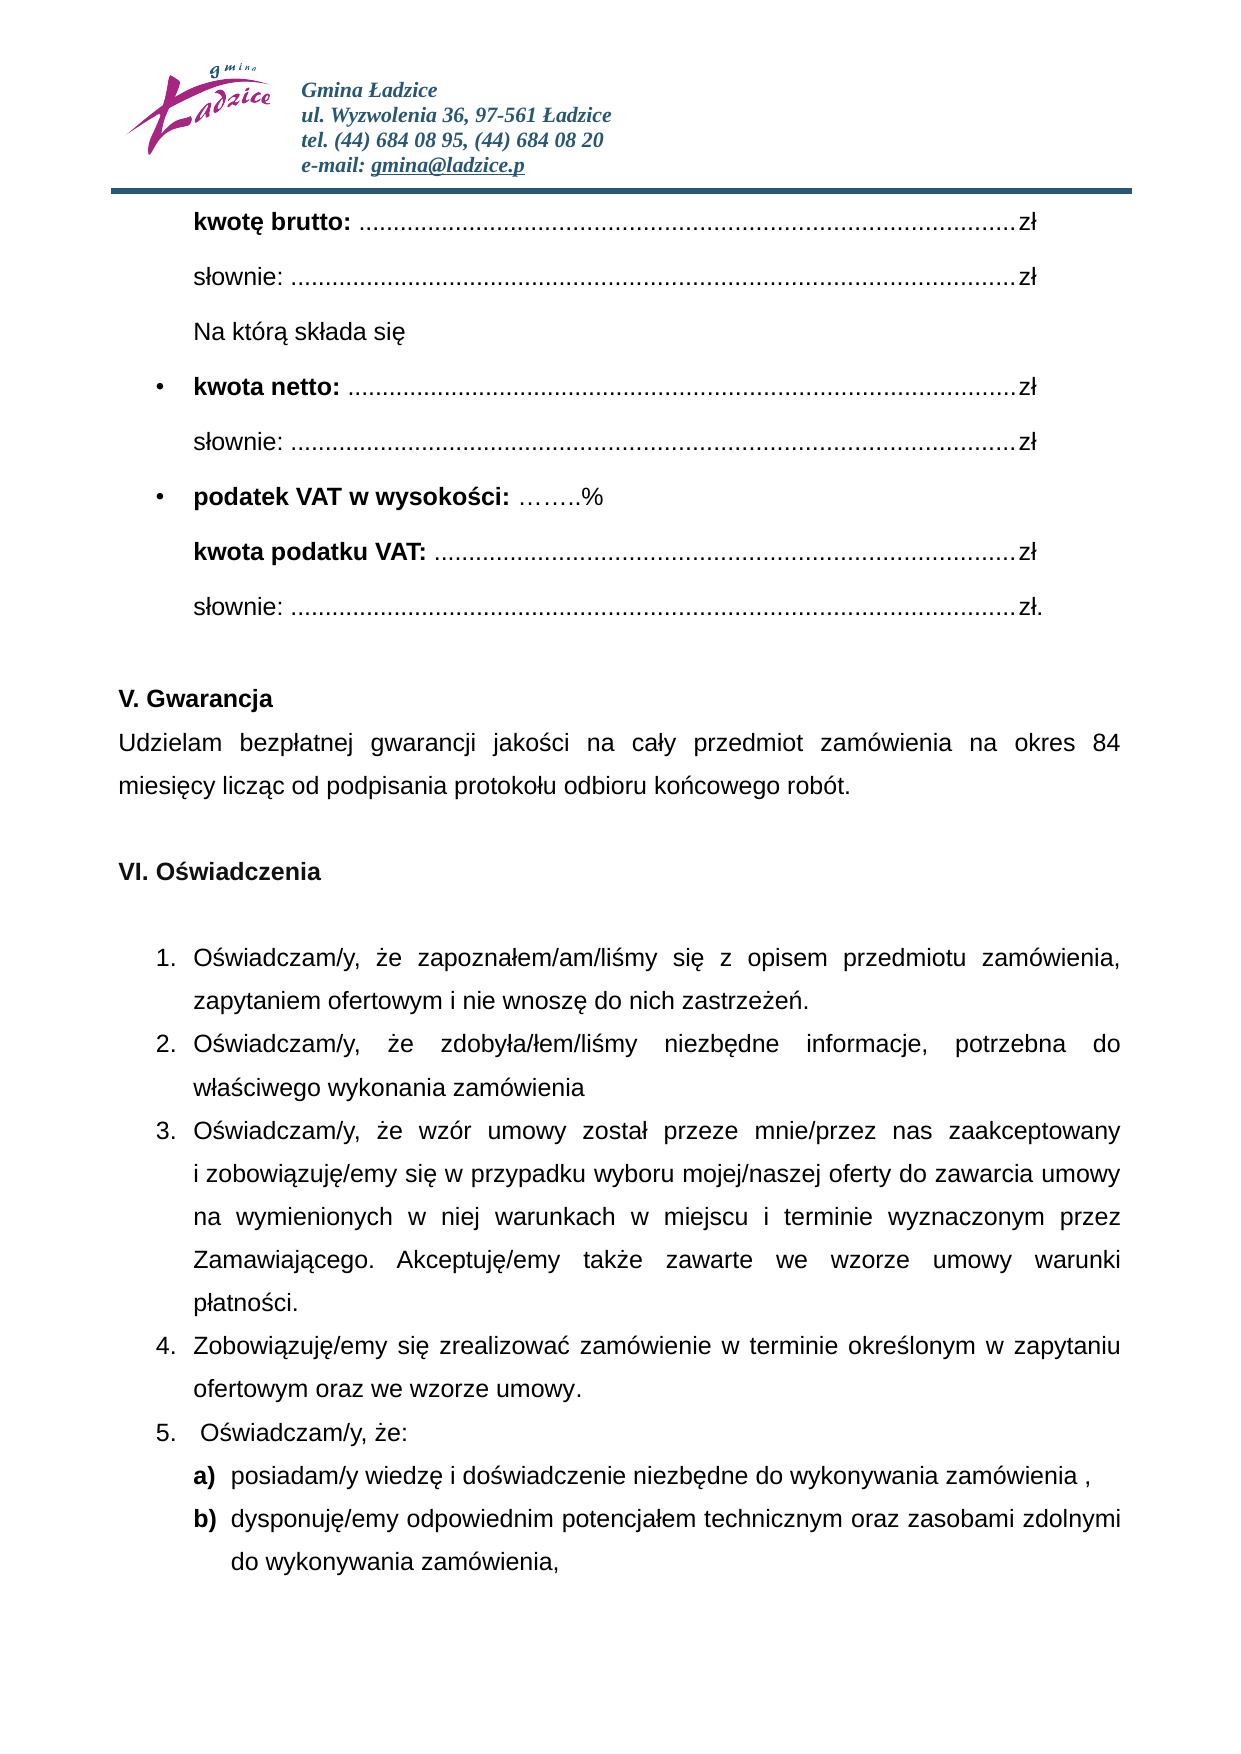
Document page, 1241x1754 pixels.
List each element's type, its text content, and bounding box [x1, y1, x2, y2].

text V. Gwarancja [118, 684, 1122, 713]
list kwotę brutto: zł [156, 207, 1122, 236]
list kwota podatku VAT: zł [156, 537, 1122, 566]
list Oświadczam/y, że wzór umowy został przeze mnie/przez nas zaakceptowany i zobowiązuję/emy się w przypadku wyboru mojej/naszej oferty do zawarcia umowy na wymienionych w niej warunkach w miejscu i terminie wyznaczonym przez Zamawiającego. Akceptuję/emy także zawarte we wzorze umowy warunki płatności. [156, 1116, 1122, 1317]
list Zobowiązuję/emy się zrealizować zamówienie w terminie określonym w zapytaniu ofertowym oraz we wzorze umowy. [156, 1331, 1122, 1403]
list kwota netto: zł [156, 372, 1122, 401]
list słownie: zł [156, 262, 1122, 291]
text VI. Oświadczenia [118, 857, 1122, 886]
list Oświadczam/y, że: [156, 1418, 1122, 1446]
list posiadam/y wiedzę i doświadczenie niezbędne do wykonywania zamówienia , [193, 1461, 1122, 1489]
list podatek VAT w wysokości: ……..% [156, 482, 1122, 511]
text Udzielam bezpłatnej gwarancji jakości na cały przedmiot zamówienia na okres 84 miesięcy licząc od podpisania protokołu odbioru końcowego robót. [118, 728, 1122, 799]
list słownie: zł [156, 427, 1122, 456]
picture [124, 63, 272, 155]
list dysponuję/emy odpowiednim potencjałem technicznym oraz zasobami zdolnymi do wykonywania zamówienia, [193, 1504, 1122, 1576]
list Oświadczam/y, że zdobyła/łem/liśmy niezbędne informacje, potrzebna do właściwego wykonania zamówienia [156, 1029, 1122, 1101]
list Oświadczam/y, że zapoznałem/am/liśmy się z opisem przedmiotu zamówienia, zapytaniem ofertowym i nie wnoszę do nich zastrzeżeń. [156, 943, 1122, 1015]
list słownie: zł. [156, 592, 1122, 621]
list Na którą składa się [156, 317, 1122, 346]
